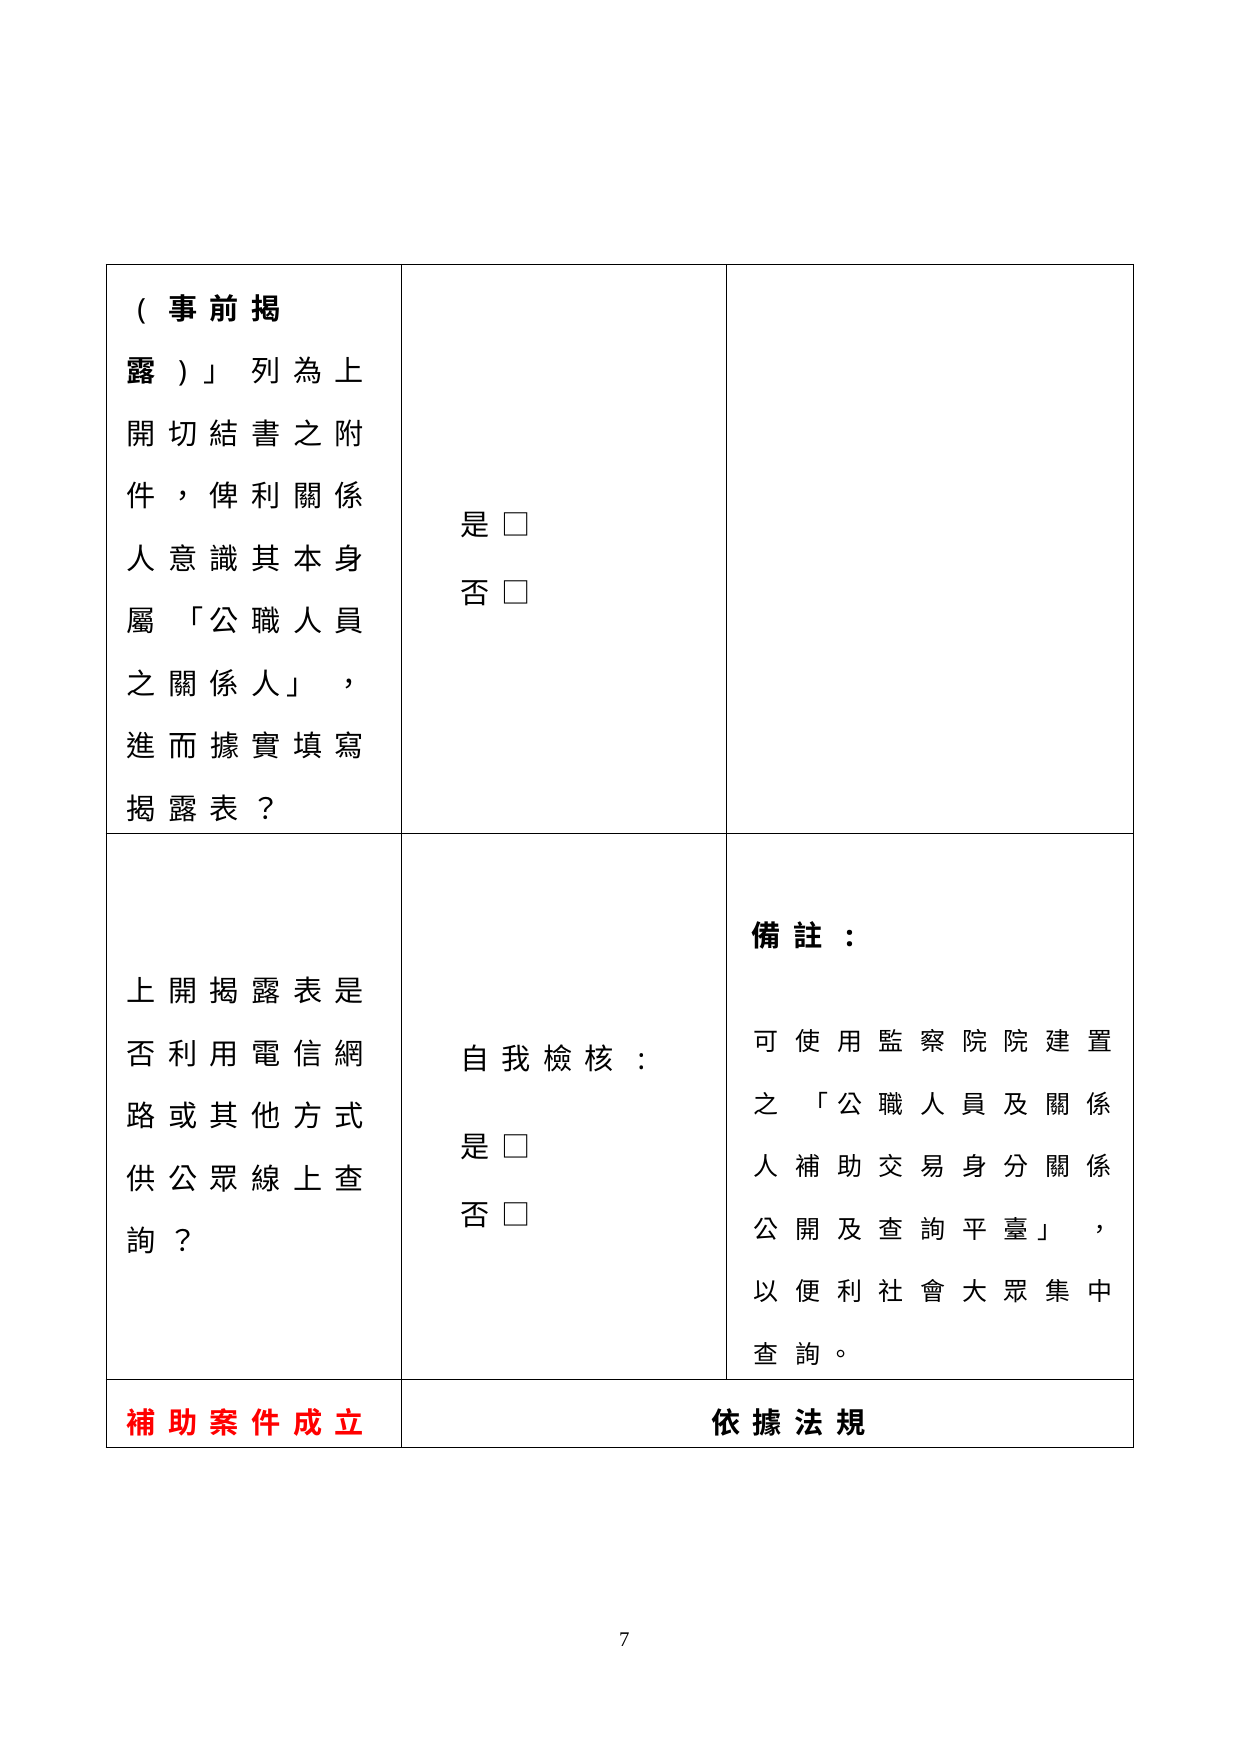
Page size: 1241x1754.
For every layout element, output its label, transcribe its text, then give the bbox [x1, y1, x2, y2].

table_cell 是□ 否□ [402, 265, 726, 833]
table_cell 依據法規 [402, 1380, 1133, 1447]
table_cell (事前揭露)」列為上開切結書之附件，俾利關係人意識其本身屬「公職人員之關係人」，進而據實填寫揭露表？ [107, 265, 401, 833]
table_cell 自我檢核: 是□ 否□ [402, 834, 726, 1378]
table_cell 上開揭露表是否利用電信網路或其他方式供公眾線上查詢？ [107, 834, 401, 1378]
table_cell 補助案件成立 [107, 1380, 401, 1447]
table_cell 備註: 可使用監察院院建置之「公職人員及關係人補助交易身分關係公開及查詢平臺」，以便利社會大眾集中查詢。 [727, 834, 1133, 1378]
table_cell [727, 265, 1133, 833]
